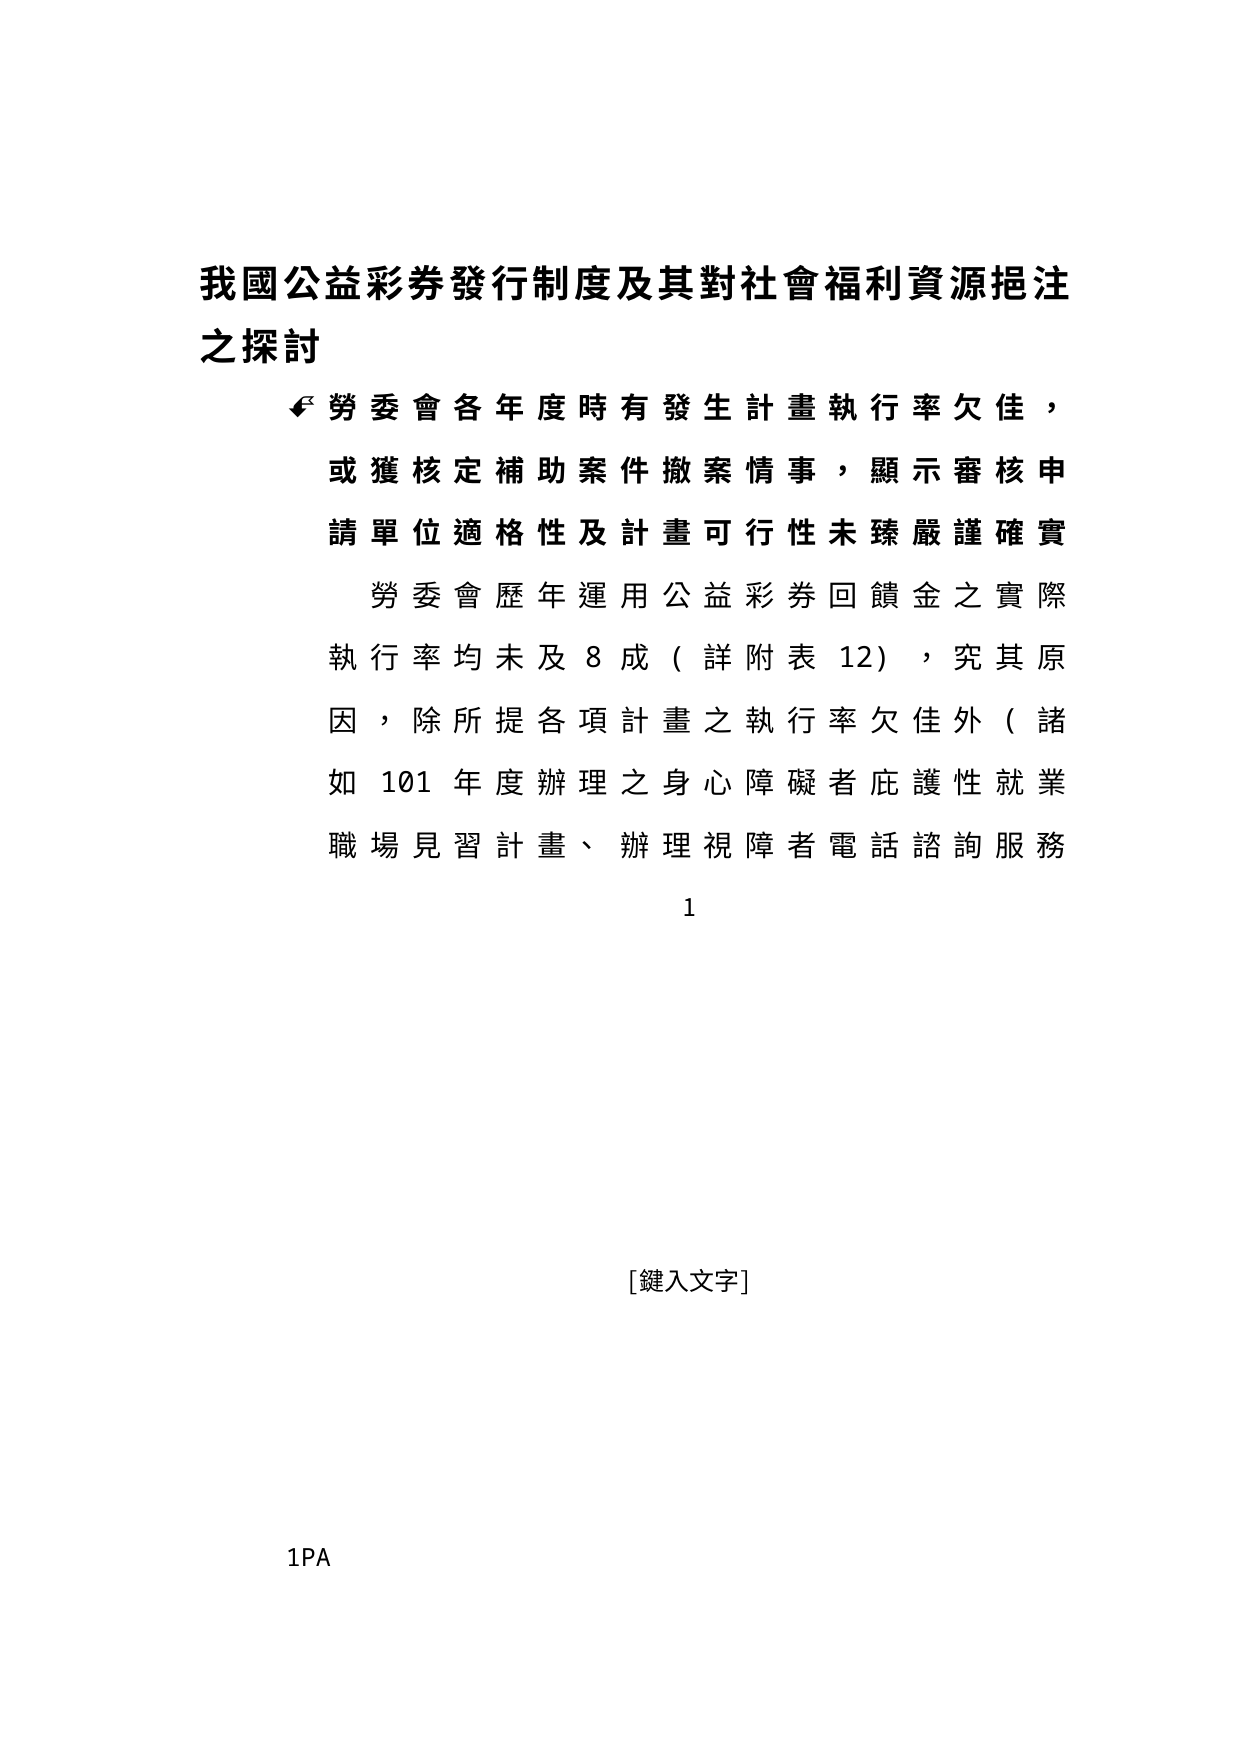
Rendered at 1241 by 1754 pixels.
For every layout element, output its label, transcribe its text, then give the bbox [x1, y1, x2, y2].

text 勞委會各年度時有發生計畫執行率欠佳，或獲核定補助案件撤案情事，顯示審核申請單位適格性及計畫可行性未臻嚴謹確實 [256, 364, 1072, 552]
text 勞委會歷年運用公益彩券回饋金之實際執行率均未及8成(詳附表12)，究其原因，除所提各項計畫之執行率欠佳外(諸如101年度辦理之身心障礙者庇護性就業職場見習計畫、辦理視障者電話諮詢服務 [286, 552, 1072, 864]
text 我國公益彩券發行制度及其對社會福利資源挹注之探討 [197, 239, 1072, 364]
